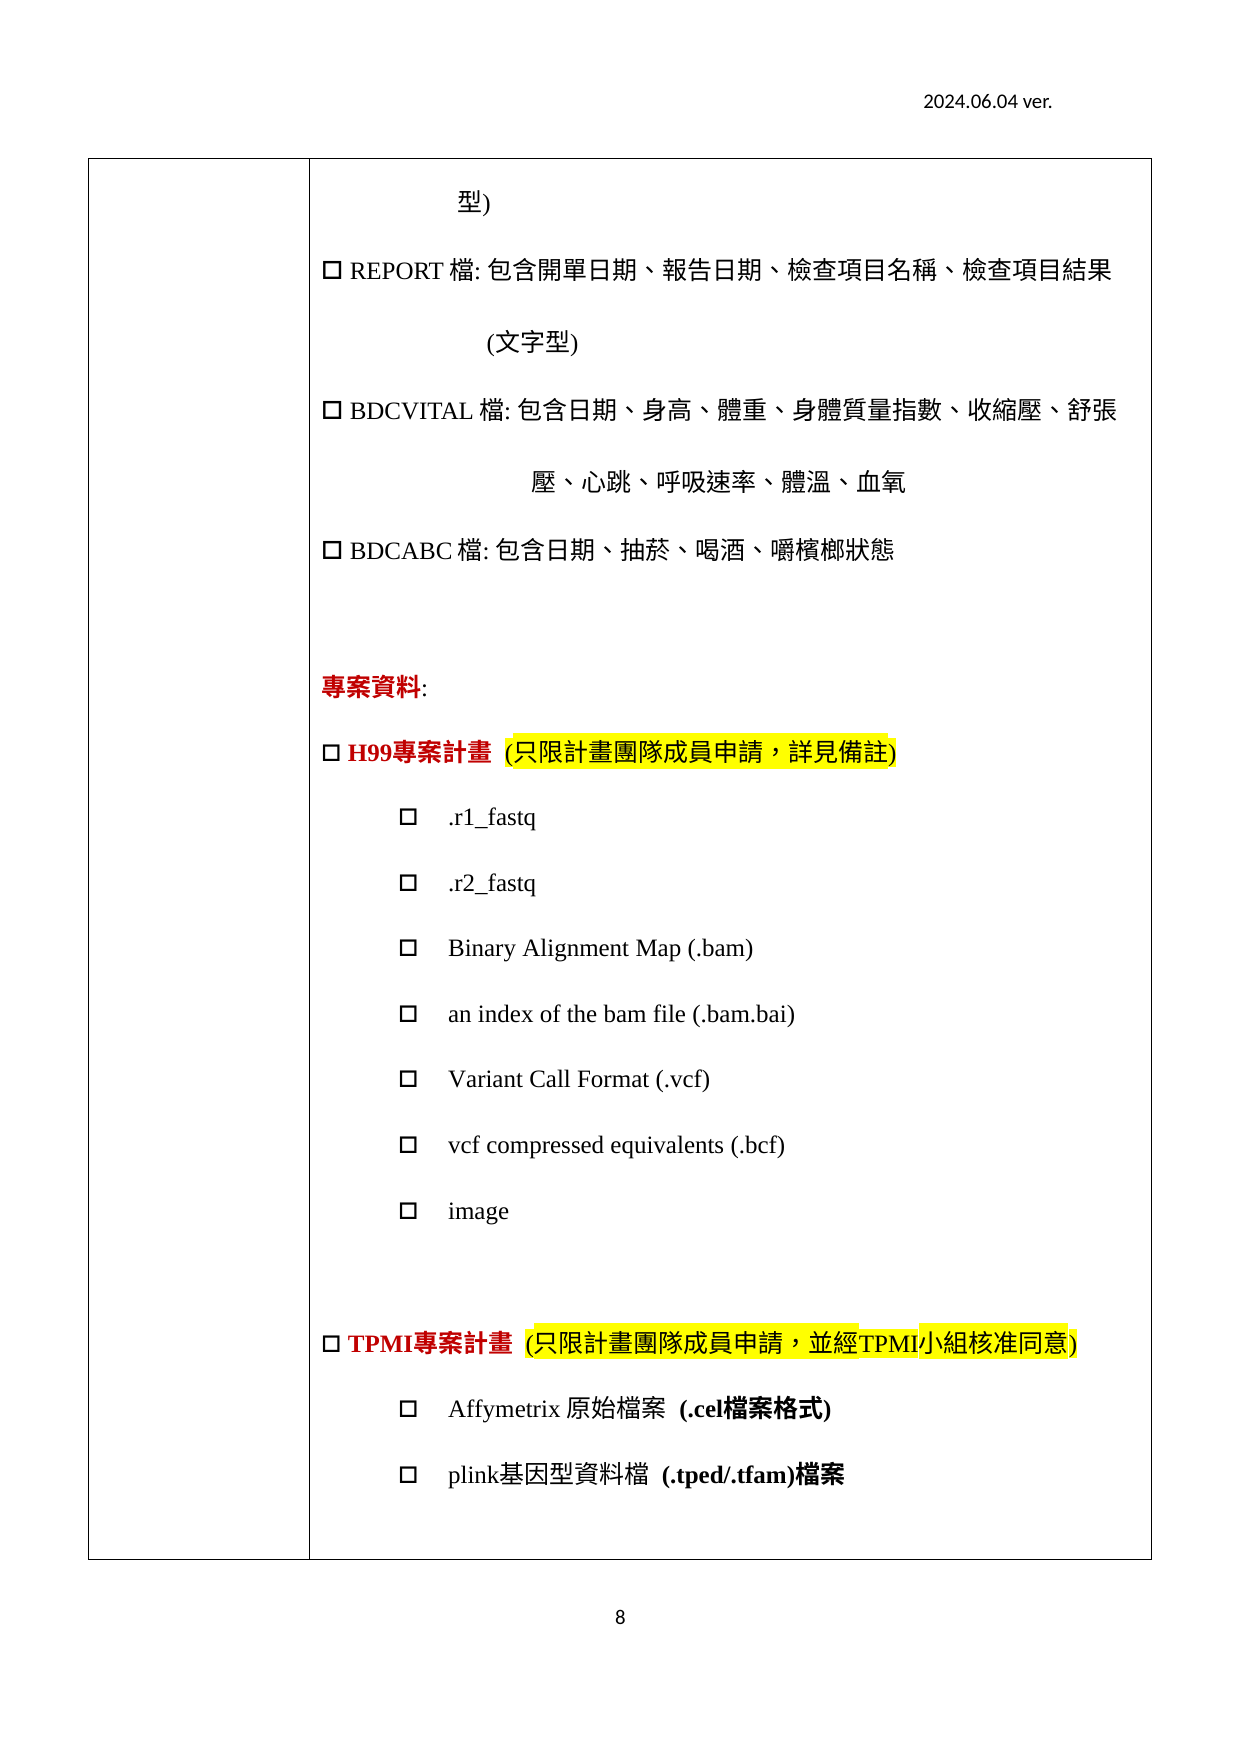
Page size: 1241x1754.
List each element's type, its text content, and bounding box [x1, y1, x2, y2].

table_cell 型)  REPORT檔: 包含開單日期、報告日期、檢查項目名稱、檢查項目結果(文字型)  BDCVITAL檔: 包含日期、身高、體重、身體質量指數、收縮壓、舒張壓、心跳、呼吸速率、體溫、血氧  BDCABC檔: 包含日期、抽菸、喝酒、嚼檳榔狀態 專案資料: H99專案計畫 (只限計畫團隊成員申請，詳見備註) .r1_fastq .r2_fastq Binary Alignment Map (.bam) an index of the bam file (.bam.bai) Variant Call Format (.vcf) vcf compressed equivalents (.bcf) image TPMI專案計畫 (只限計畫團隊成員申請，並經TPMI小組核准同意) Affymetrix 原始檔案 (.cel檔案格式) plink基因型資料檔 (.tped/.tfam)檔案 [310, 159, 1151, 1559]
table_cell [89, 159, 309, 1559]
